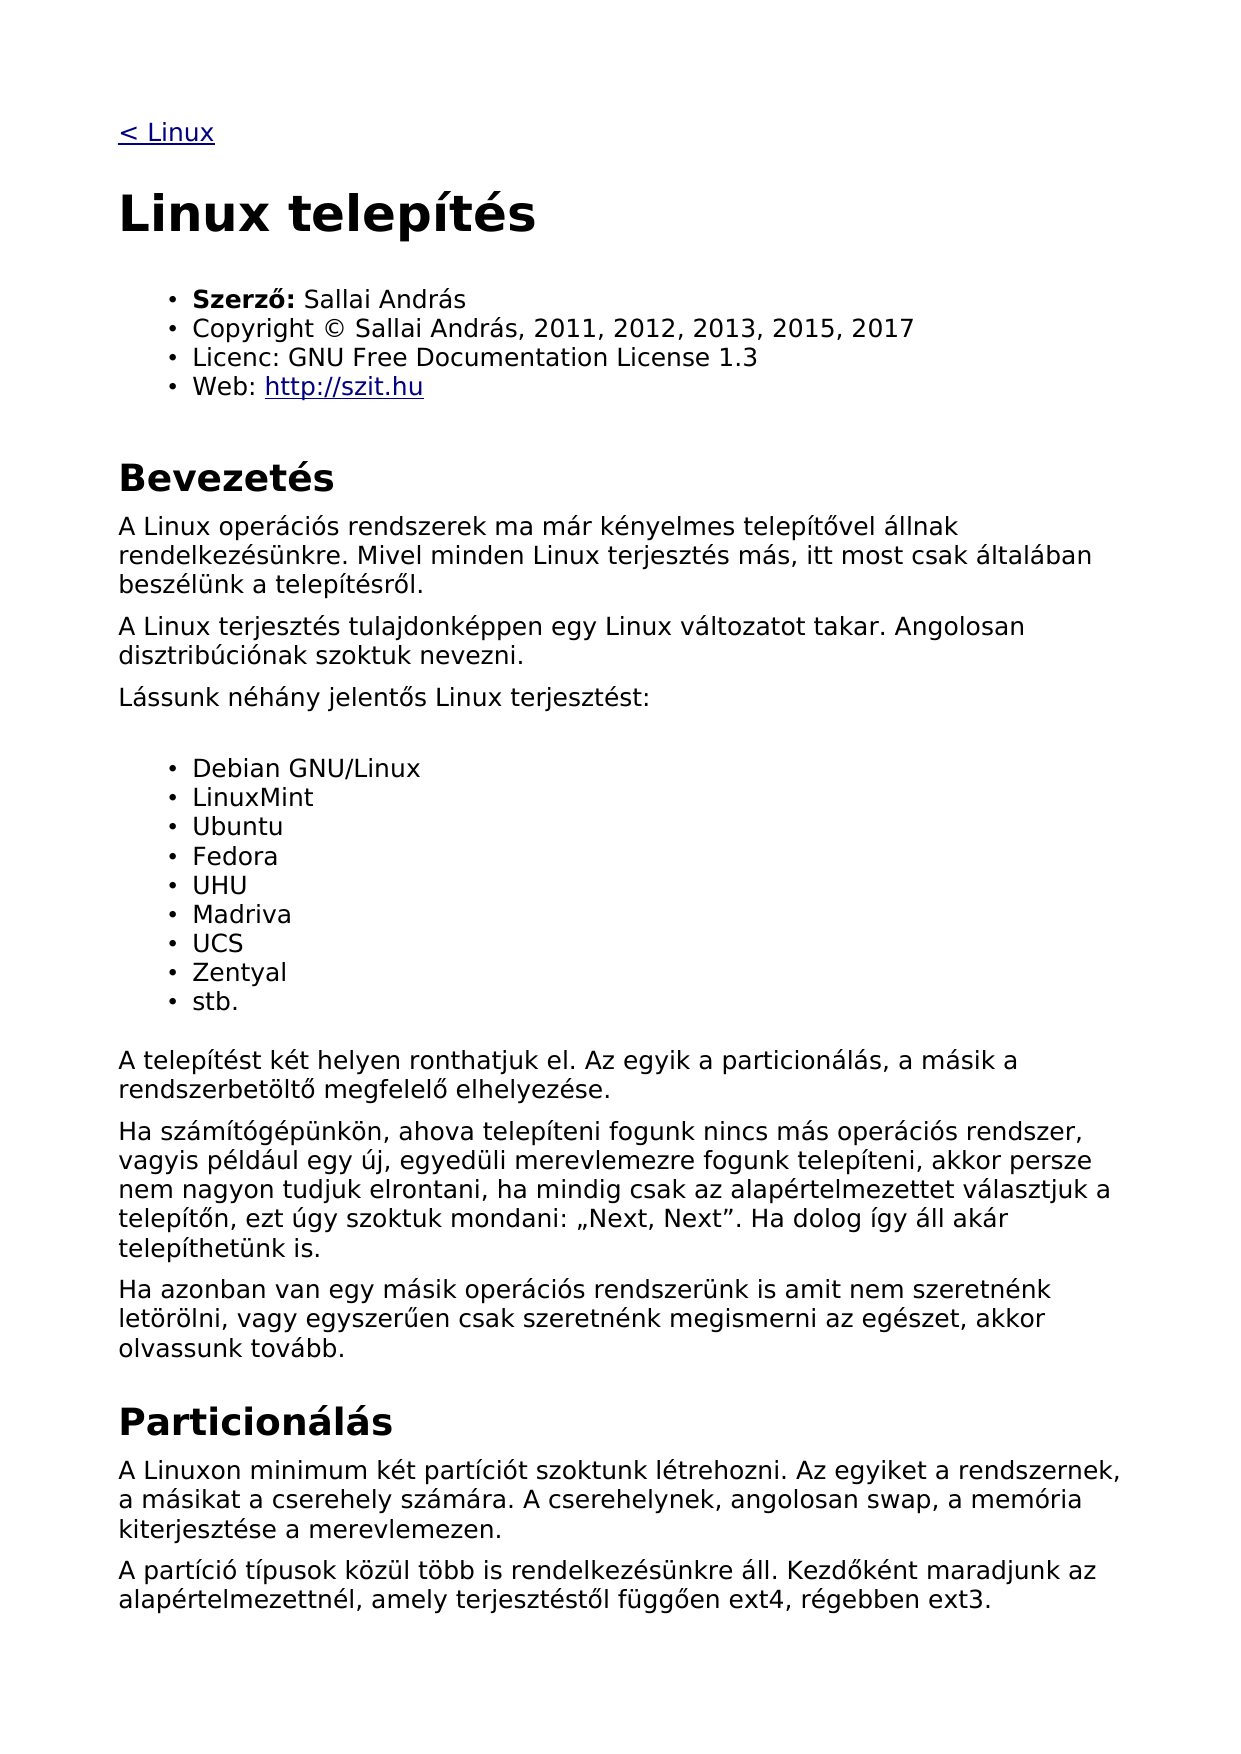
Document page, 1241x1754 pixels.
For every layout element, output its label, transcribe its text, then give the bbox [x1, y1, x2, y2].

list Fedora [177, 842, 1122, 871]
list UHU [177, 871, 1122, 900]
text < Linux [118, 118, 1122, 147]
list UCS [177, 929, 1122, 958]
subtitle Bevezetés [118, 456, 1122, 500]
text A Linuxon minimum két partíciót szoktunk létrehozni. Az egyiket a rendszernek, a másikat a cserehely számára. A cserehelynek, angolosan swap, a memória kiterjesztése a merevlemezen. [118, 1457, 1122, 1544]
list Licenc: GNU Free Documentation License 1.3 [177, 343, 1122, 372]
text A Linux terjesztés tulajdonképpen egy Linux változatot takar. Angolosan disztribúciónak szoktuk nevezni. [118, 612, 1122, 671]
subtitle Linux telepítés [118, 185, 1122, 243]
text A telepítést két helyen ronthatjuk el. Az egyik a particionálás, a másik a rendszerbetöltő megfelelő elhelyezése. [118, 1046, 1122, 1104]
list stb. [177, 988, 1122, 1017]
subtitle Particionálás [118, 1400, 1122, 1444]
text A Linux operációs rendszerek ma már kényelmes telepítővel állnak rendelkezésünkre. Mivel minden Linux terjesztés más, itt most csak általában beszélünk a telepítésről. [118, 512, 1122, 600]
list Madriva [177, 900, 1122, 929]
list Copyright © Sallai András, 2011, 2012, 2013, 2015, 2017 [177, 314, 1122, 343]
list Web: http://szit.hu [177, 372, 1122, 402]
list Ubuntu [177, 813, 1122, 842]
text Lássunk néhány jelentős Linux terjesztést: [118, 683, 1122, 712]
text A partíció típusok közül több is rendelkezésünkre áll. Kezdőként maradjunk az alapértelmezettnél, amely terjesztéstől függően ext4, régebben ext3. [118, 1557, 1122, 1615]
list Szerző: Sallai András [177, 285, 1122, 314]
text Ha számítógépünkön, ahova telepíteni fogunk nincs más operációs rendszer, vagyis például egy új, egyedüli merevlemezre fogunk telepíteni, akkor persze nem nagyon tudjuk elrontani, ha mindig csak az alapértelmezettet választjuk a telepítőn, ezt úgy szoktuk mondani: „Next, Next”. Ha dolog így áll akár telepíthetünk is. [118, 1117, 1122, 1263]
list LinuxMint [177, 783, 1122, 813]
text Ha azonban van egy másik operációs rendszerünk is amit nem szeretnénk letörölni, vagy egyszerűen csak szeretnénk megismerni az egészet, akkor olvassunk tovább. [118, 1275, 1122, 1363]
list Zentyal [177, 958, 1122, 988]
list Debian GNU/Linux [177, 754, 1122, 783]
